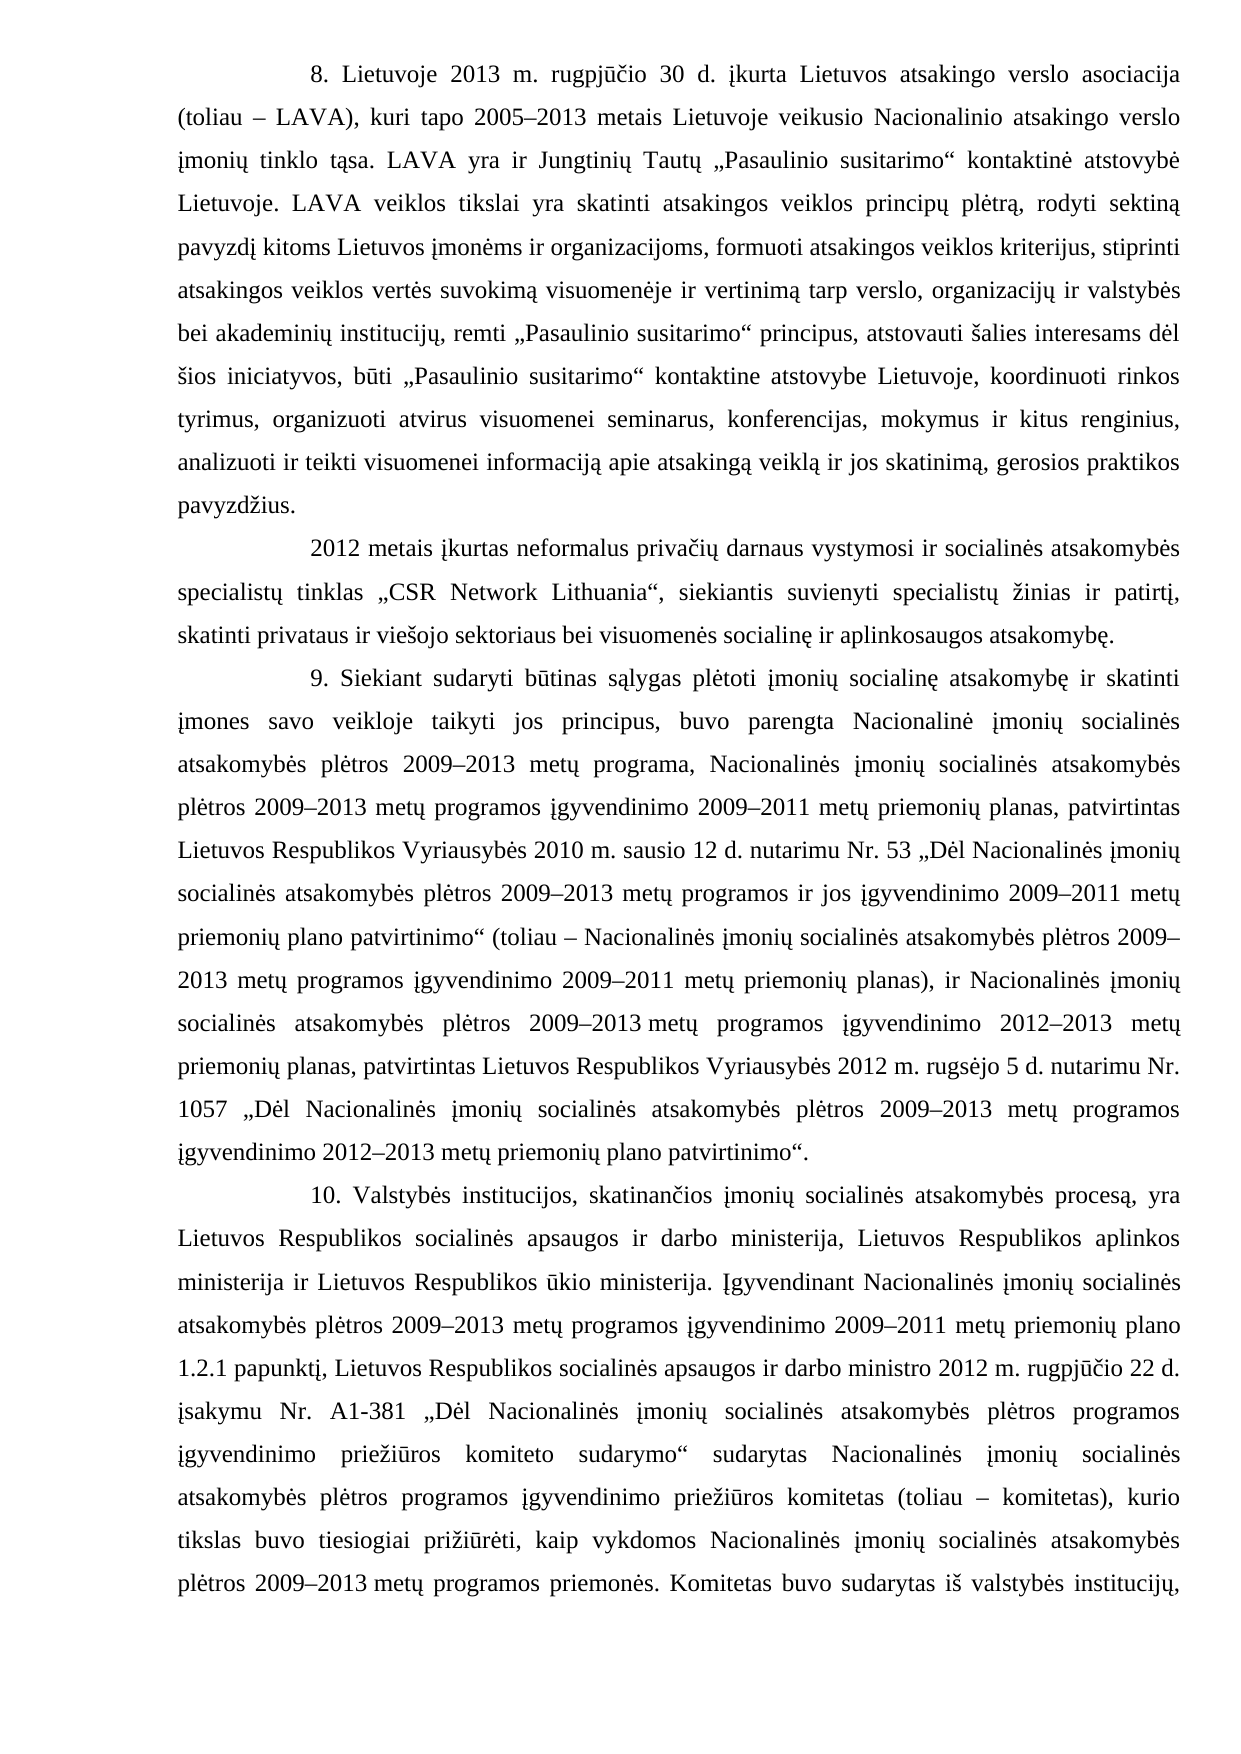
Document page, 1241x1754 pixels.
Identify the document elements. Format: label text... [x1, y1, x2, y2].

text 10. Valstybės institucijos, skatinančios įmonių socialinės atsakomybės procesą, yra Lietuvos Respublikos socialinės apsaugos ir darbo ministerija, Lietuvos Respublikos aplinkos ministerija ir Lietuvos Respublikos ūkio ministerija. Įgyvendinant Nacionalinės įmonių socialinės atsakomybės plėtros 2009–2013 metų programos įgyvendinimo 2009–2011 metų priemonių plano 1.2.1 papunktį, Lietuvos Respublikos socialinės apsaugos ir darbo ministro 2012 m. rugpjūčio 22 d. įsakymu Nr. A1-381 „Dėl Nacionalinės įmonių socialinės atsakomybės plėtros programos įgyvendinimo priežiūros komiteto sudarymo“ sudarytas Nacionalinės įmonių socialinės atsakomybės plėtros programos įgyvendinimo priežiūros komitetas (toliau – komitetas), kurio tikslas buvo tiesiogiai prižiūrėti, kaip vykdomos Nacionalinės įmonių socialinės atsakomybės plėtros 2009–2013 metų programos priemonės. Komitetas buvo sudarytas iš valstybės institucijų, [177, 1180, 1181, 1597]
text 2012 metais įkurtas neformalus privačių darnaus vystymosi ir socialinės atsakomybės specialistų tinklas „CSR Network Lithuania“, siekiantis suvienyti specialistų žinias ir patirtį, skatinti privataus ir viešojo sektoriaus bei visuomenės socialinę ir aplinkosaugos atsakomybę. [177, 533, 1181, 648]
text 8. Lietuvoje 2013 m. rugpjūčio 30 d. įkurta Lietuvos atsakingo verslo asociacija (toliau – LAVA), kuri tapo 2005–2013 metais Lietuvoje veikusio Nacionalinio atsakingo verslo įmonių tinklo tąsa. LAVA yra ir Jungtinių Tautų „Pasaulinio susitarimo“ kontaktinė atstovybė Lietuvoje. LAVA veiklos tikslai yra skatinti atsakingos veiklos principų plėtrą, rodyti sektiną pavyzdį kitoms Lietuvos įmonėms ir organizacijoms, formuoti atsakingos veiklos kriterijus, stiprinti atsakingos veiklos vertės suvokimą visuomenėje ir vertinimą tarp verslo, organizacijų ir valstybės bei akademinių institucijų, remti „Pasaulinio susitarimo“ principus, atstovauti šalies interesams dėl šios iniciatyvos, būti „Pasaulinio susitarimo“ kontaktine atstovybe Lietuvoje, koordinuoti rinkos tyrimus, organizuoti atvirus visuomenei seminarus, konferencijas, mokymus ir kitus renginius, analizuoti ir teikti visuomenei informaciją apie atsakingą veiklą ir jos skatinimą, gerosios praktikos pavyzdžius. [177, 59, 1181, 519]
text 9. Siekiant sudaryti būtinas sąlygas plėtoti įmonių socialinę atsakomybę ir skatinti įmones savo veikloje taikyti jos principus, buvo parengta Nacionalinė įmonių socialinės atsakomybės plėtros 2009–2013 metų programa, Nacionalinės įmonių socialinės atsakomybės plėtros 2009–2013 metų programos įgyvendinimo 2009–2011 metų priemonių planas, patvirtintas Lietuvos Respublikos Vyriausybės 2010 m. sausio 12 d. nutarimu Nr. 53 „Dėl Nacionalinės įmonių socialinės atsakomybės plėtros 2009–2013 metų programos ir jos įgyvendinimo 2009–2011 metų priemonių plano patvirtinimo“ (toliau – Nacionalinės įmonių socialinės atsakomybės plėtros 2009–2013 metų programos įgyvendinimo 2009–2011 metų priemonių planas), ir Nacionalinės įmonių socialinės atsakomybės plėtros 2009–2013 metų programos įgyvendinimo 2012–2013 metų priemonių planas, patvirtintas Lietuvos Respublikos Vyriausybės 2012 m. rugsėjo 5 d. nutarimu Nr. 1057 „Dėl Nacionalinės įmonių socialinės atsakomybės plėtros 2009–2013 metų programos įgyvendinimo 2012–2013 metų priemonių plano patvirtinimo“. [177, 663, 1181, 1166]
